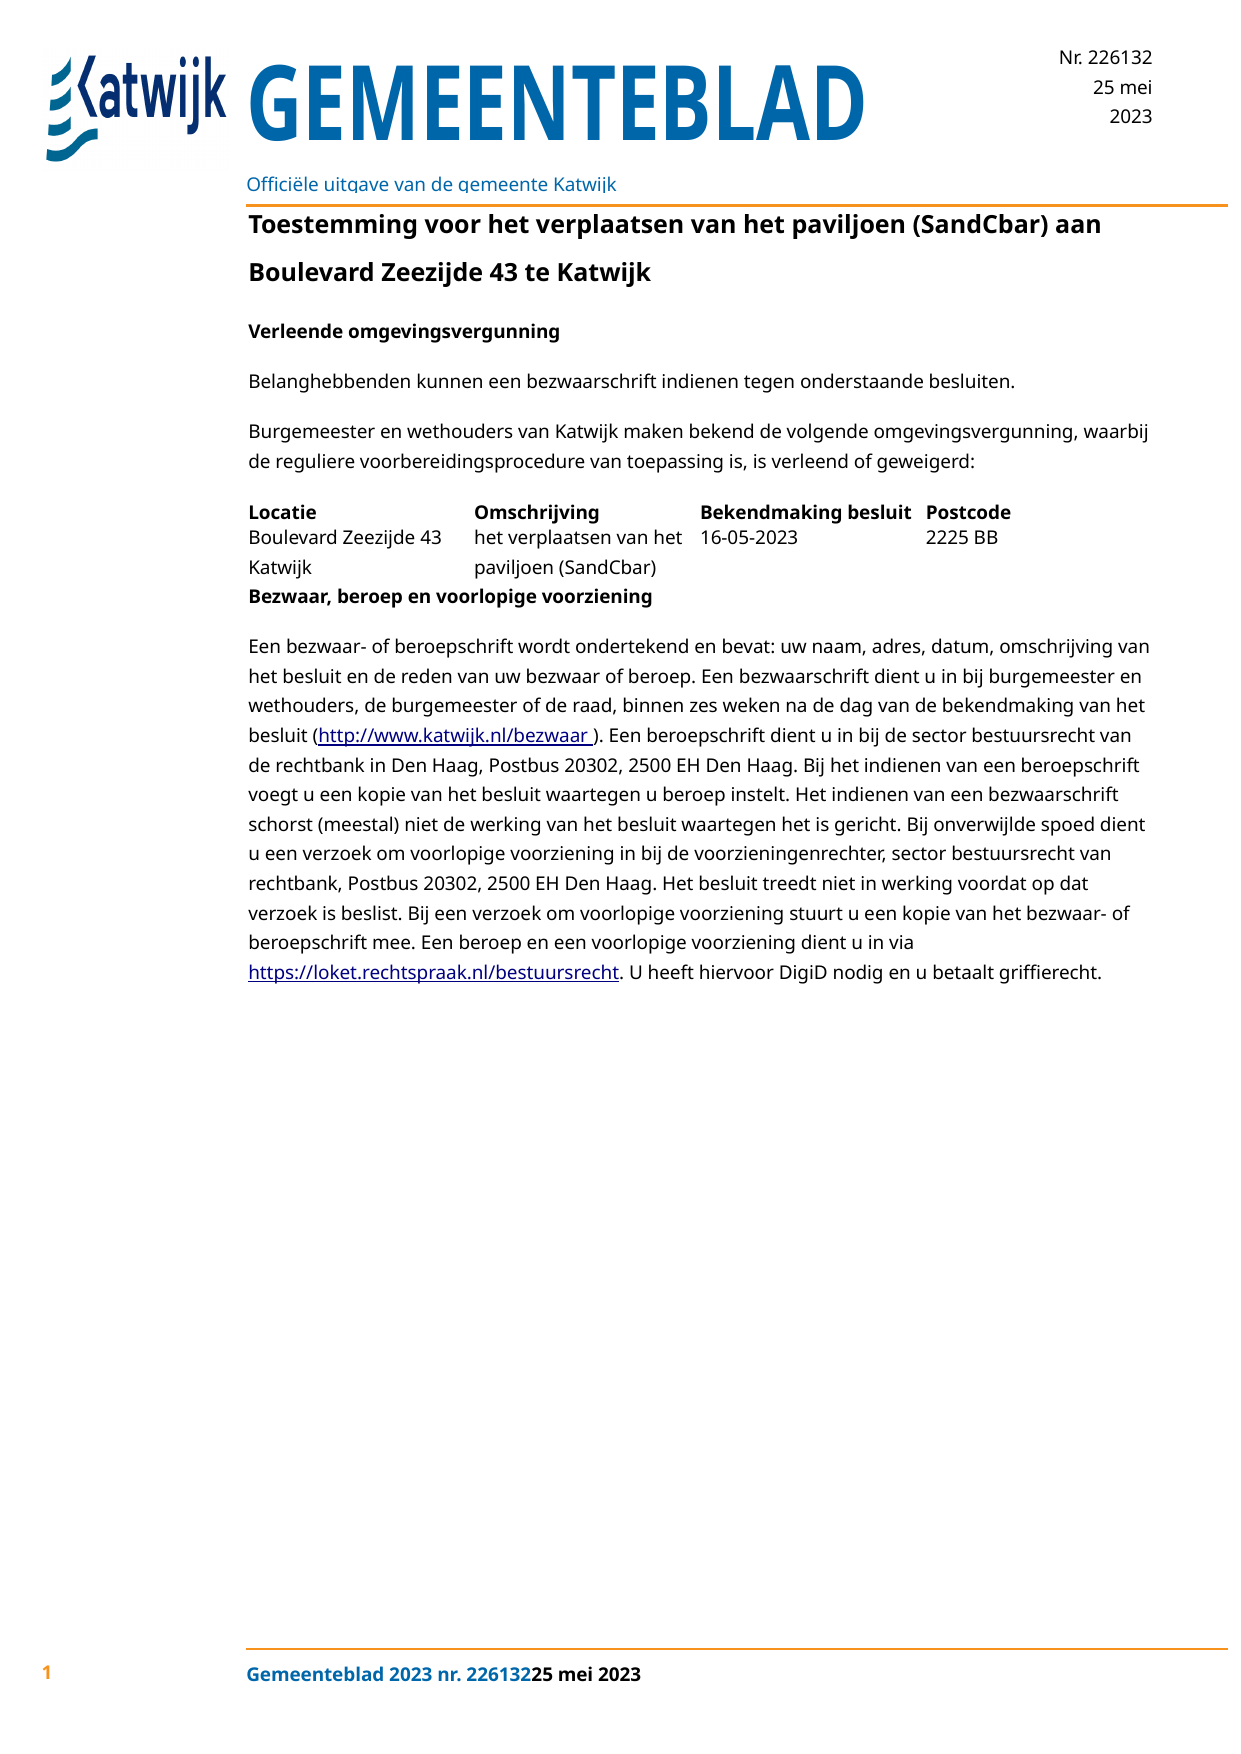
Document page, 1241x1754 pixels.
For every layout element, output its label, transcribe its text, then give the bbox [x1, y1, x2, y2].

text Bezwaar, beroep en voorlopige voorziening [248, 583, 1152, 609]
text Belanghebbenden kunnen een bezwaarschrift indienen tegen onderstaande besluiten. [248, 368, 1152, 394]
table_header Bekendmaking besluit [700, 499, 926, 524]
text Burgemeester en wethouders van Katwijk maken bekend de volgende omgevingsvergunning, waarbij de reguliere voorbereidingsprocedure van toepassing is, is verleend of geweigerd: [248, 419, 1152, 474]
picture [41, 47, 231, 172]
table_cell het verplaatsen van het paviljoen (SandCbar) [474, 525, 700, 580]
text Een bezwaar- of beroepschrift wordt ondertekend en bevat: uw naam, adres, datum, omschrijving van het besluit en de reden van uw bezwaar of beroep. Een bezwaarschrift dient u in bij burgemeester en wethouders, de burgemeester of de raad, binnen zes weken na de dag van de bekendmaking van het besluit (http://www.katwijk.nl/bezwaar ). Een beroepschrift dient u in bij de sector bestuursrecht van de rechtbank in Den Haag, Postbus 20302, 2500 EH Den Haag. Bij het indienen van een beroepschrift voegt u een kopie van het besluit waartegen u beroep instelt. Het indienen van een bezwaarschrift schorst (meestal) niet de werking van het besluit waartegen het is gericht. Bij onverwijlde spoed dient u een verzoek om voorlopige voorziening in bij de voorzieningenrechter, sector bestuursrecht van rechtbank, Postbus 20302, 2500 EH Den Haag. Het besluit treedt niet in werking voordat op dat verzoek is beslist. Bij een verzoek om voorlopige voorziening stuurt u een kopie van het bezwaar- of beroepschrift mee. Een beroep en een voorlopige voorziening dient u in via https://loket.rechtspraak.nl/bestuursrecht. U heeft hiervoor DigiD nodig en u betaalt griffierecht. [248, 633, 1152, 985]
table_header Omschrijving [474, 499, 700, 524]
text Verleende omgevingsvergunning [248, 318, 1152, 344]
text Toestemming voor het verplaatsen van het paviljoen (SandCbar) aan Boulevard Zeezijde 43 te Katwijk [248, 207, 1152, 288]
table_cell 2225 BB [926, 525, 1152, 580]
table_cell Boulevard Zeezijde 43 Katwijk [248, 525, 474, 580]
table_header Postcode [926, 499, 1152, 524]
table_cell 16-05-2023 [700, 525, 926, 580]
table_header Locatie [248, 499, 474, 524]
